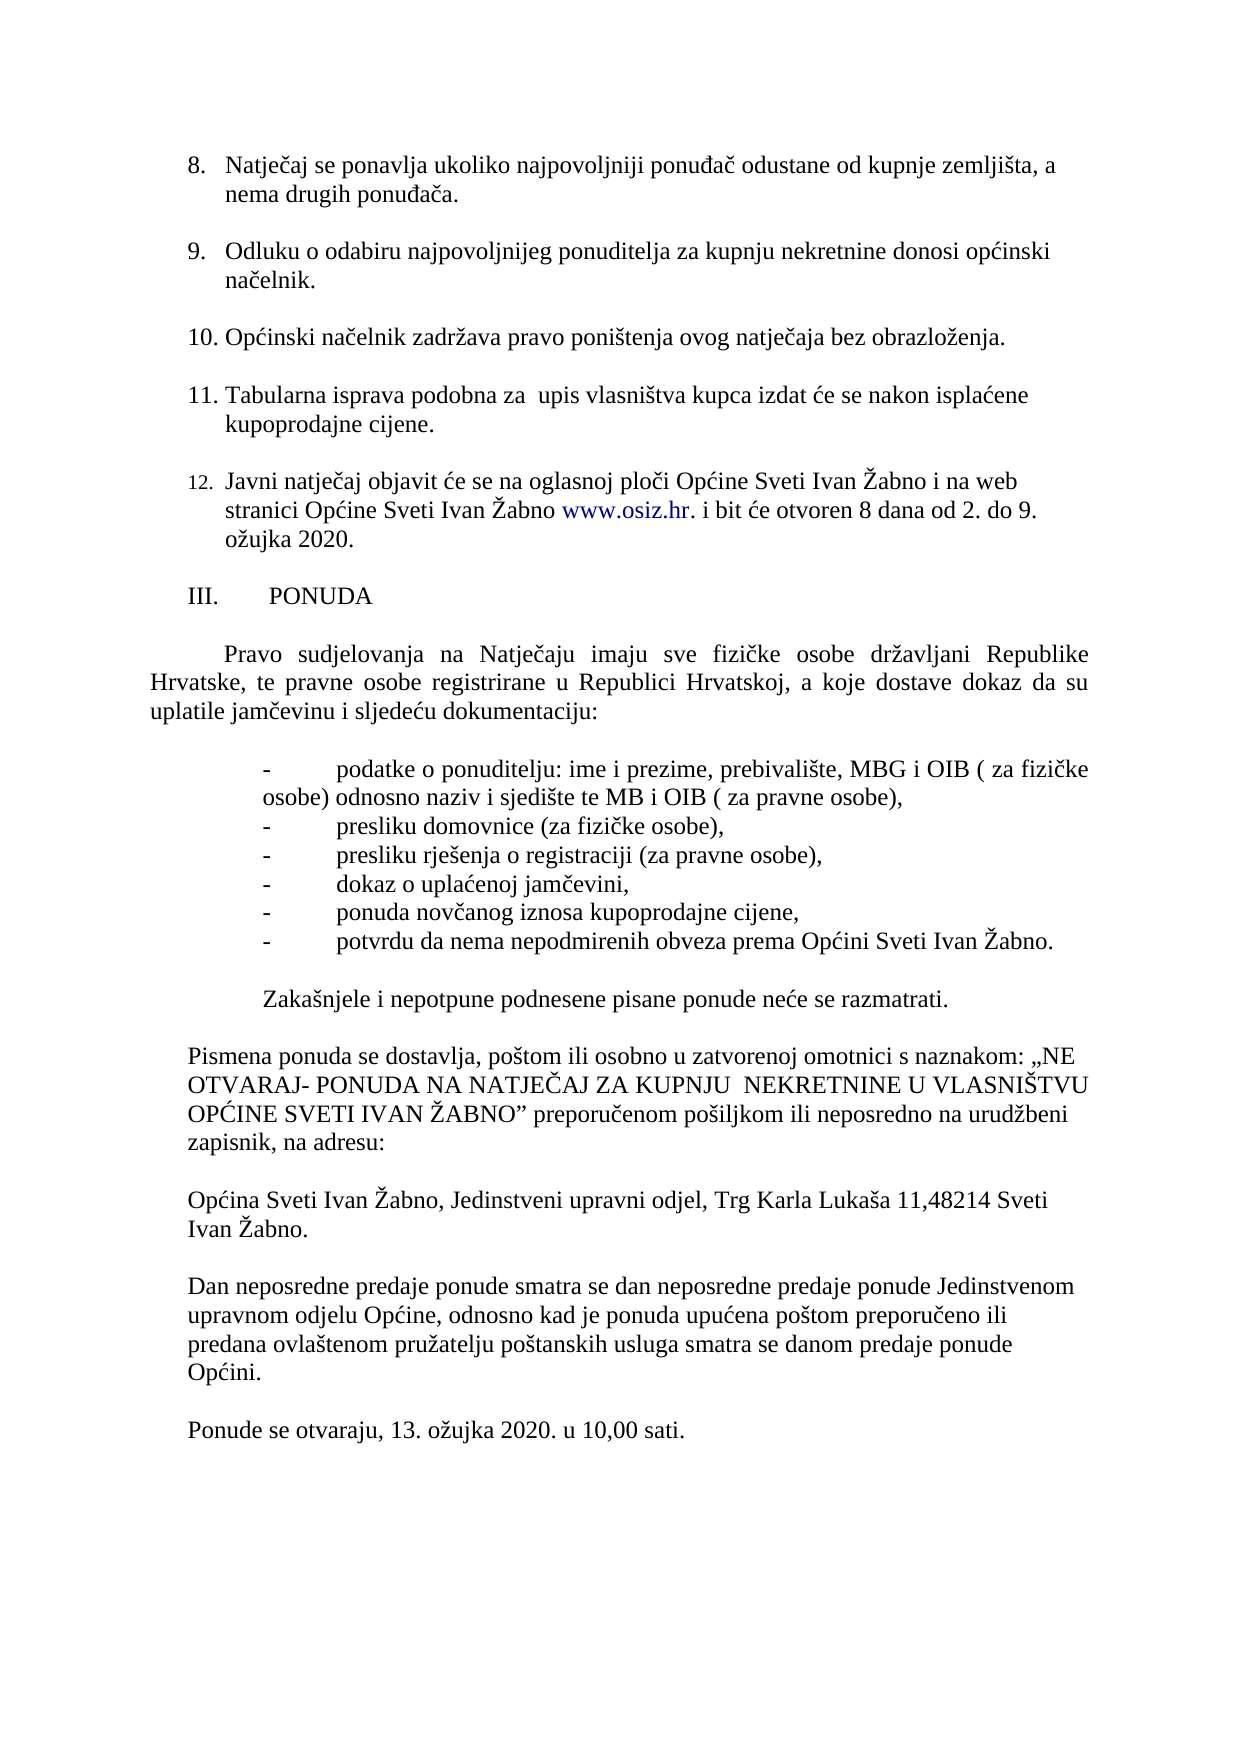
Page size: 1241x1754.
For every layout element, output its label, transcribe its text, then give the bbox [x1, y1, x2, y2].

text nema drugih ponuđača. [187, 179, 1090, 207]
text Ponude se otvaraju, 13. ožujka 2020. u 10,00 sati. [187, 1415, 1090, 1444]
list Tabularna isprava podobna za upis vlasništva kupca izdat će se nakon isplaćene kupoprodajne cijene. [187, 380, 1090, 437]
list PONUDA [187, 581, 1090, 610]
list Javni natječaj objavit će se na oglasnoj ploči Općine Sveti Ivan Žabno i na web stranici Općine Sveti Ivan Žabno www.osiz.hr. i bit će otvoren 8 dana od 2. do 9. ožujka 2020. [187, 466, 1090, 552]
text - podatke o ponuditelju: ime i prezime, prebivalište, MBG i OIB ( za fizičke osobe) odnosno naziv i sjedište te MB i OIB ( za pravne osobe), [262, 754, 1090, 811]
text - potvrdu da nema nepodmirenih obveza prema Općini Sveti Ivan Žabno. [262, 926, 1090, 955]
list Općinski načelnik zadržava pravo poništenja ovog natječaja bez obrazloženja. [187, 322, 1090, 351]
list Odluku o odabiru najpovoljnijeg ponuditelja za kupnju nekretnine donosi općinski [187, 236, 1090, 265]
list Natječaj se ponavlja ukoliko najpovoljniji ponuđač odustane od kupnje zemljišta, a [187, 150, 1090, 179]
text Pismena ponuda se dostavlja, poštom ili osobno u zatvorenoj omotnici s naznakom: „NE OTVARAJ- PONUDA NA NATJEČAJ ZA KUPNJU NEKRETNINE U VLASNIŠTVU OPĆINE SVETI IVAN ŽABNO” preporučenom pošiljkom ili neposredno na urudžbeni zapisnik, na adresu: [187, 1041, 1090, 1156]
text - presliku domovnice (za fizičke osobe), [262, 811, 1090, 840]
text - ponuda novčanog iznosa kupoprodajne cijene, [262, 897, 1090, 926]
text načelnik. [187, 265, 1090, 294]
text - presliku rješenja o registraciji (za pravne osobe), [262, 840, 1090, 869]
text Zakašnjele i nepotpune podnesene pisane ponude neće se razmatrati. [262, 984, 1090, 1012]
text Dan neposredne predaje ponude smatra se dan neposredne predaje ponude Jedinstvenom upravnom odjelu Općine, odnosno kad je ponuda upućena poštom preporučeno ili predana ovlaštenom pružatelju poštanskih usluga smatra se danom predaje ponude Općini. [187, 1271, 1090, 1386]
text Općina Sveti Ivan Žabno, Jedinstveni upravni odjel, Trg Karla Lukaša 11,48214 Sveti Ivan Žabno. [187, 1185, 1090, 1242]
text Pravo sudjelovanja na Natječaju imaju sve fizičke osobe državljani Republike Hrvatske, te pravne osobe registrirane u Republici Hrvatskoj, a koje dostave dokaz da su uplatile jamčevinu i sljedeću dokumentaciju: [150, 639, 1090, 725]
text - dokaz o uplaćenoj jamčevini, [262, 869, 1090, 897]
